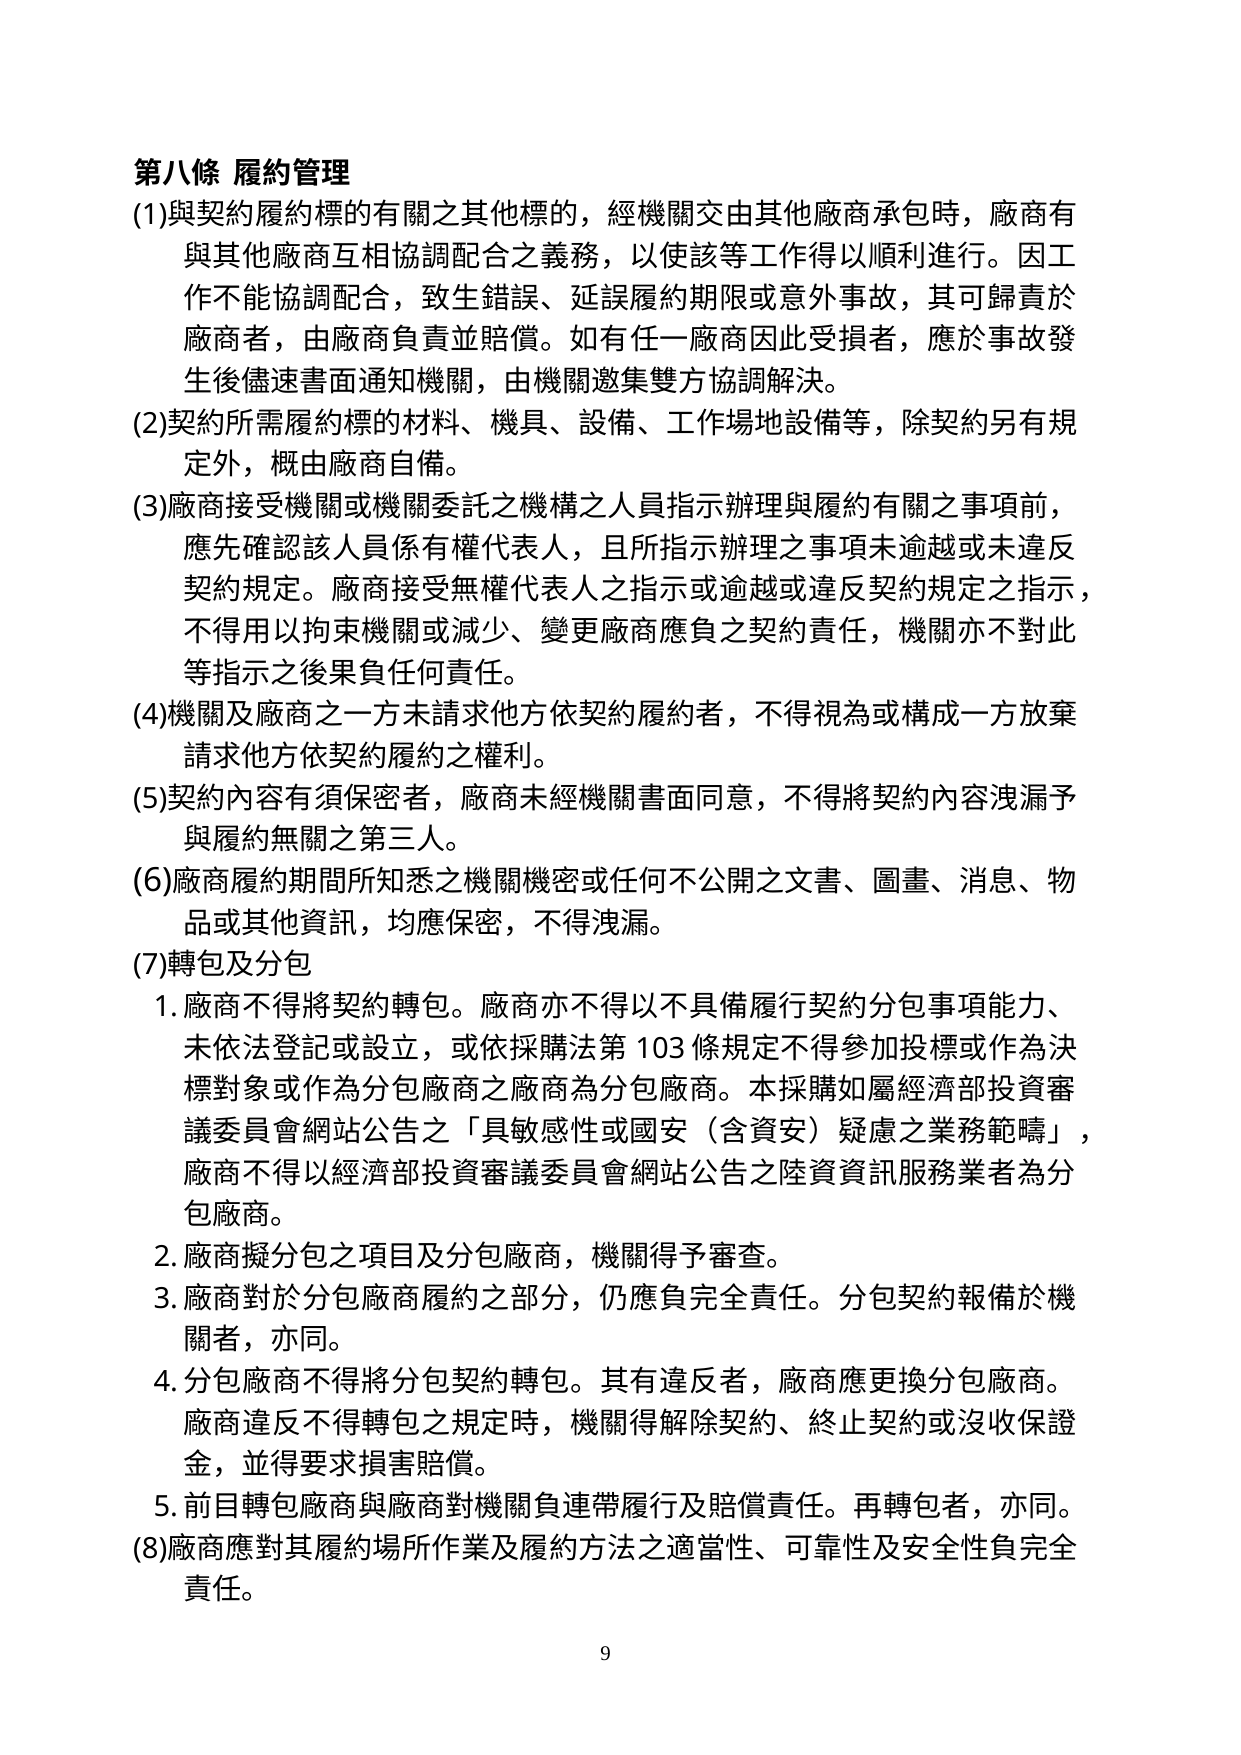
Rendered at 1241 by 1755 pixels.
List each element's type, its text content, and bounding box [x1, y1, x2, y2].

list 前目轉包廠商與廠商對機關負連帶履行及賠償責任。再轉包者，亦同。 [153, 1483, 1078, 1525]
list 契約內容有須保密者，廠商未經機關書面同意，不得將契約內容洩漏予與履約無關之第三人。 [133, 775, 1078, 858]
list 契約所需履約標的材料、機具、設備、工作場地設備等，除契約另有規定外，概由廠商自備。 [133, 400, 1078, 483]
list 分包廠商不得將分包契約轉包。其有違反者，廠商應更換分包廠商。廠商違反不得轉包之規定時，機關得解除契約、終止契約或沒收保證金，並得要求損害賠償。 [153, 1358, 1078, 1483]
list 廠商履約期間所知悉之機關機密或任何不公開之文書、圖畫、消息、物品或其他資訊，均應保密，不得洩漏。 [133, 858, 1078, 941]
list 廠商接受機關或機關委託之機構之人員指示辦理與履約有關之事項前，應先確認該人員係有權代表人，且所指示辦理之事項未逾越或未違反契約規定。廠商接受無權代表人之指示或逾越或違反契約規定之指示，不得用以拘束機關或減少、變更廠商應負之契約責任，機關亦不對此等指示之後果負任何責任。 [133, 483, 1078, 691]
list 廠商不得將契約轉包。廠商亦不得以不具備履行契約分包事項能力、未依法登記或設立，或依採購法第103條規定不得參加投標或作為決標對象或作為分包廠商之廠商為分包廠商。本採購如屬經濟部投資審議委員會網站公告之「具敏感性或國安（含資安）疑慮之業務範疇」，廠商不得以經濟部投資審議委員會網站公告之陸資資訊服務業者為分包廠商。 [153, 983, 1078, 1233]
text 第八條 履約管理 [133, 150, 1078, 191]
list 廠商對於分包廠商履約之部分，仍應負完全責任。分包契約報備於機關者，亦同。 [153, 1275, 1078, 1358]
list 廠商應對其履約場所作業及履約方法之適當性、可靠性及安全性負完全責任。 [133, 1525, 1078, 1608]
list 與契約履約標的有關之其他標的，經機關交由其他廠商承包時，廠商有與其他廠商互相協調配合之義務，以使該等工作得以順利進行。因工作不能協調配合，致生錯誤、延誤履約期限或意外事故，其可歸責於廠商者，由廠商負責並賠償。如有任一廠商因此受損者，應於事故發生後儘速書面通知機關，由機關邀集雙方協調解決。 [133, 191, 1078, 400]
list 機關及廠商之一方未請求他方依契約履約者，不得視為或構成一方放棄請求他方依契約履約之權利。 [133, 691, 1078, 775]
list 轉包及分包 [133, 941, 1078, 983]
list 廠商擬分包之項目及分包廠商，機關得予審查。 [153, 1233, 1078, 1275]
